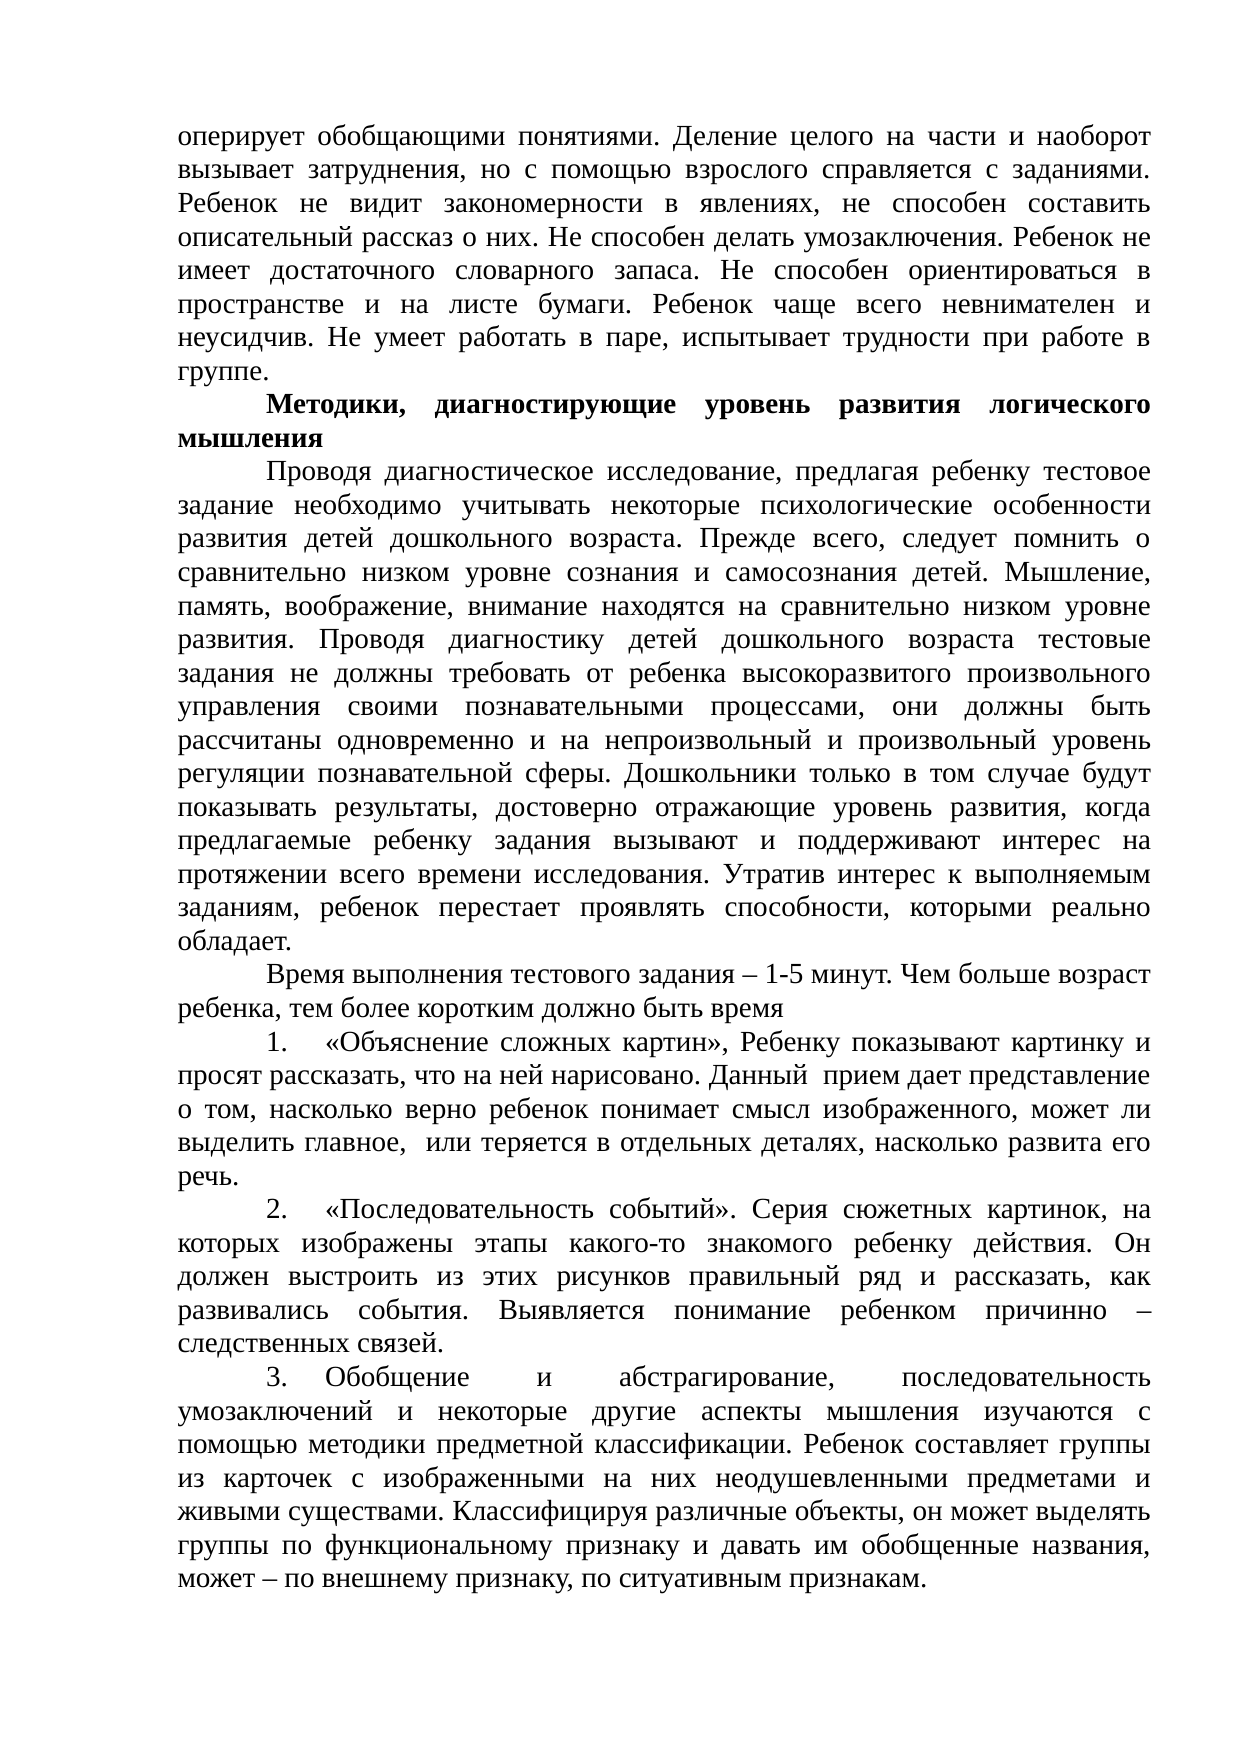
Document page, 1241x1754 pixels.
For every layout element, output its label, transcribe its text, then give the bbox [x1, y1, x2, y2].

text Методики, диагностирующие уровень развития логического мышления [177, 386, 1152, 453]
text Время выполнения тестового задания – 1-5 минут. Чем больше возраст ребенка, тем более коротким должно быть время [177, 957, 1152, 1024]
list «Последовательность событий». Серия сюжетных картинок, на которых изображены этапы какого-то знакомого ребенку действия. Он должен выстроить из этих рисунков правильный ряд и рассказать, как развивались события. Выявляется понимание ребенком причинно – следственных связей. [177, 1191, 1152, 1359]
text оперирует обобщающими понятиями. Деление целого на части и наоборот вызывает затруднения, но с помощью взрослого справляется с заданиями. Ребенок не видит закономерности в явлениях, не способен составить описательный рассказ о них. Не способен делать умозаключения. Ребенок не имеет достаточного словарного запаса. Не способен ориентироваться в пространстве и на листе бумаги. Ребенок чаще всего невнимателен и неусидчив. Не умеет работать в паре, испытывает трудности при работе в группе. [177, 118, 1152, 386]
list Обобщение и абстрагирование, последовательность умозаключений и некоторые другие аспекты мышления изучаются с помощью методики предметной классификации. Ребенок составляет группы из карточек с изображенными на них неодушевленными предметами и живыми существами. Классифицируя различные объекты, он может выделять группы по функциональному признаку и давать им обобщенные названия, может – по внешнему признаку, по ситуативным признакам. [177, 1359, 1152, 1594]
list «Объяснение сложных картин», Ребенку показывают картинку и просят рассказать, что на ней нарисовано. Данный прием дает представление о том, насколько верно ребенок понимает смысл изображенного, может ли выделить главное, или теряется в отдельных деталях, насколько развита его речь. [177, 1024, 1152, 1191]
text Проводя диагностическое исследование, предлагая ребенку тестовое задание необходимо учитывать некоторые психологические особенности развития детей дошкольного возраста. Прежде всего, следует помнить о сравнительно низком уровне сознания и самосознания детей. Мышление, память, воображение, внимание находятся на сравнительно низком уровне развития. Проводя диагностику детей дошкольного возраста тестовые задания не должны требовать от ребенка высокоразвитого произвольного управления своими познавательными процессами, они должны быть рассчитаны одновременно и на непроизвольный и произвольный уровень регуляции познавательной сферы. Дошкольники только в том случае будут показывать результаты, достоверно отражающие уровень развития, когда предлагаемые ребенку задания вызывают и поддерживают интерес на протяжении всего времени исследования. Утратив интерес к выполняемым заданиям, ребенок перестает проявлять способности, которыми реально обладает. [177, 453, 1152, 957]
